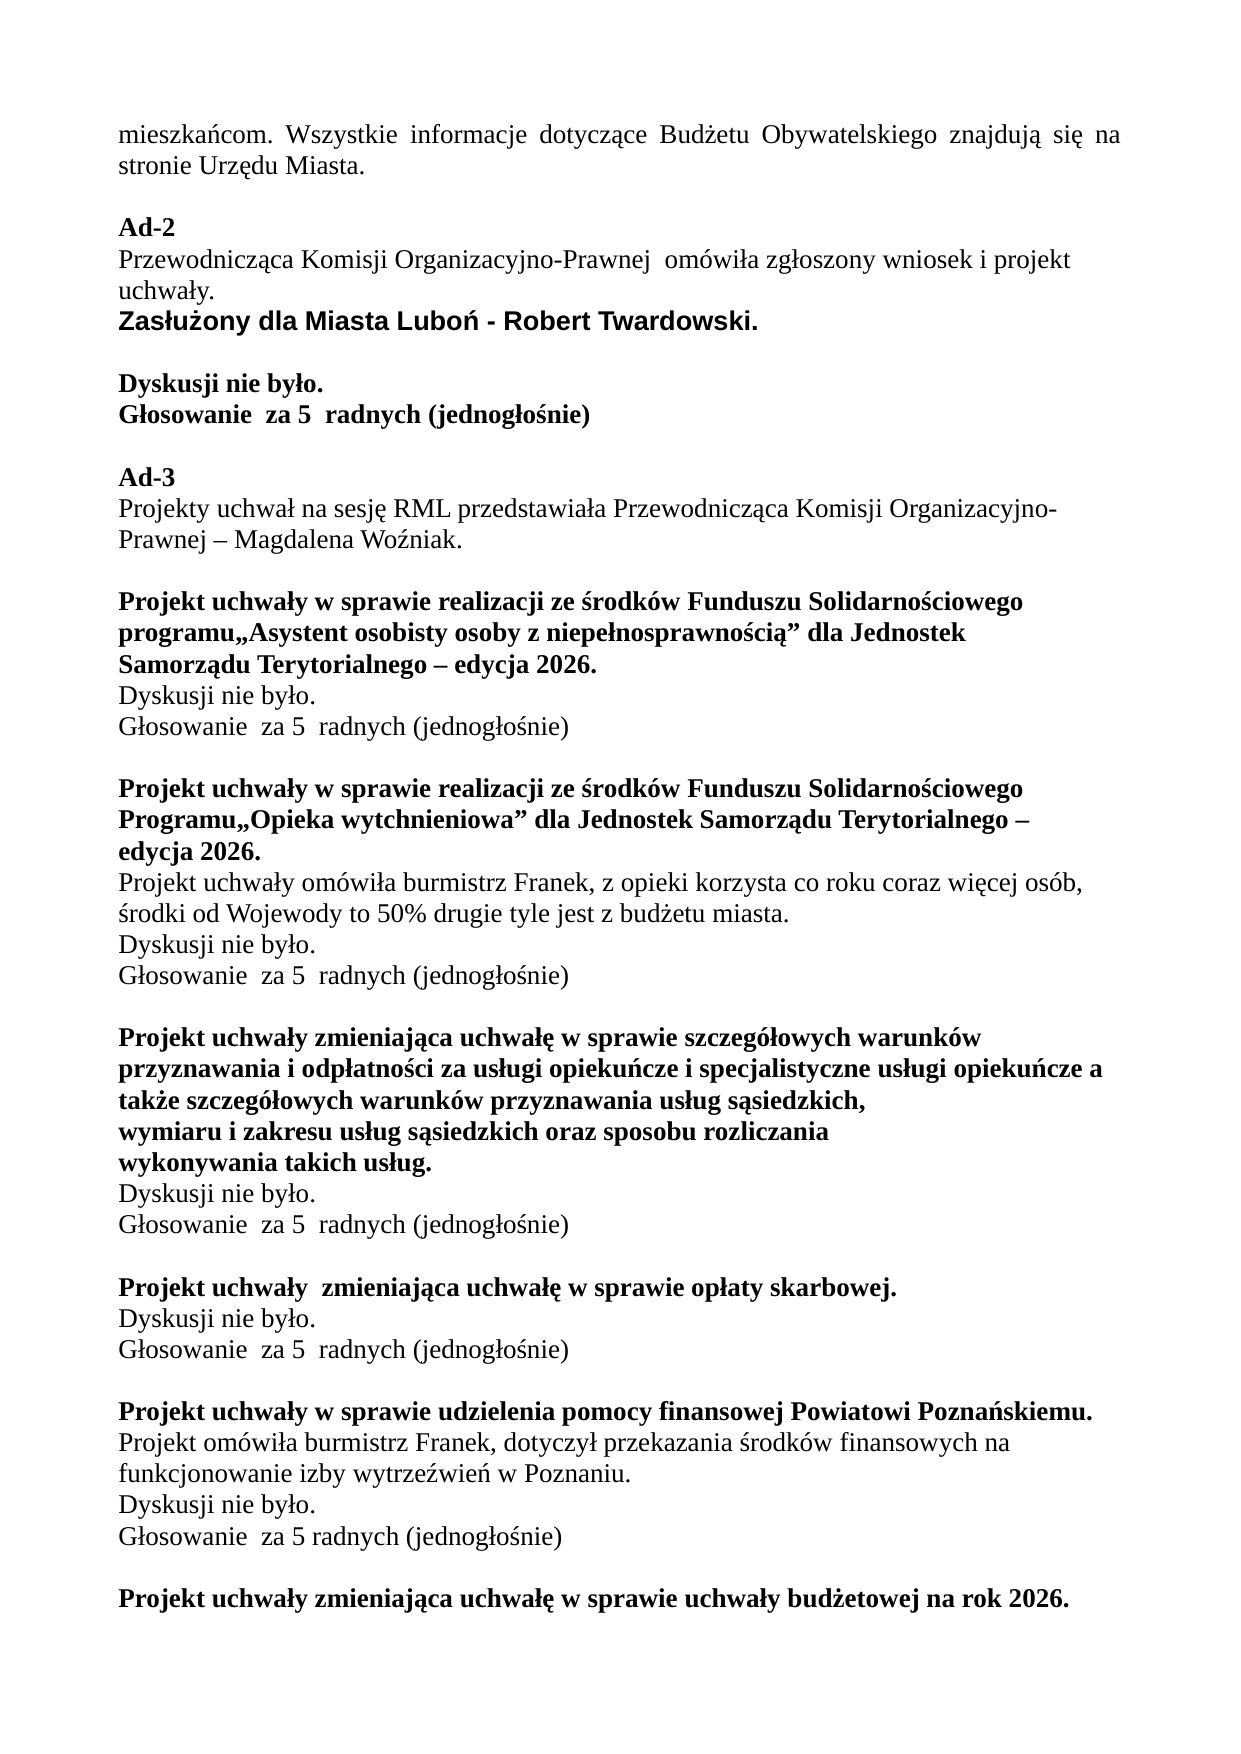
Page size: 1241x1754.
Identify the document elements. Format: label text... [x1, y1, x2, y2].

text Projekt uchwały zmieniająca uchwałę w sprawie opłaty skarbowej. [118, 1271, 1122, 1302]
text mieszkańcom. Wszystkie informacje dotyczące Budżetu Obywatelskiego znajdują się na stronie Urzędu Miasta. [118, 118, 1122, 180]
text Projekt uchwały w sprawie udzielenia pomocy finansowej Powiatowi Poznańskiemu. [118, 1395, 1122, 1426]
text Dyskusji nie było. [118, 367, 1122, 398]
text edycja 2026. [118, 834, 1122, 866]
text Przewodnicząca Komisji Organizacyjno-Prawnej omówiła zgłoszony wniosek i projekt uchwały. [118, 243, 1122, 305]
text Dyskusji nie było. [118, 1302, 1122, 1333]
text wykonywania takich usług. [118, 1146, 1122, 1177]
text Projekt uchwały omówiła burmistrz Franek, z opieki korzysta co roku coraz więcej osób, środki od Wojewody to 50% drugie tyle jest z budżetu miasta. [118, 866, 1122, 928]
text Projekt omówiła burmistrz Franek, dotyczył przekazania środków finansowych na funkcjonowanie izby wytrzeźwień w Poznaniu. [118, 1426, 1122, 1489]
text Głosowanie za 5 radnych (jednogłośnie) [118, 1520, 1122, 1551]
text Dyskusji nie było. [118, 928, 1122, 959]
text Samorządu Terytorialnego – edycja 2026. [118, 648, 1122, 679]
text wymiaru i zakresu usług sąsiedzkich oraz sposobu rozliczania [118, 1115, 1122, 1146]
text Projekty uchwał na sesję RML przedstawiała Przewodnicząca Komisji Organizacyjno-Prawnej – Magdalena Woźniak. [118, 492, 1122, 554]
text Głosowanie za 5 radnych (jednogłośnie) [118, 710, 1122, 741]
text Projekt uchwały w sprawie realizacji ze środków Funduszu Solidarnościowego Programu„Opieka wytchnieniowa” dla Jednostek Samorządu Terytorialnego – [118, 772, 1122, 834]
text Projekt uchwały w sprawie realizacji ze środków Funduszu Solidarnościowego programu„Asystent osobisty osoby z niepełnosprawnością” dla Jednostek [118, 585, 1122, 648]
text Głosowanie za 5 radnych (jednogłośnie) [118, 1208, 1122, 1239]
text Projekt uchwały zmieniająca uchwałę w sprawie szczegółowych warunków przyznawania i odpłatności za usługi opiekuńcze i specjalistyczne usługi opiekuńcze a także szczegółowych warunków przyznawania usług sąsiedzkich, [118, 1021, 1122, 1115]
text Dyskusji nie było. [118, 1177, 1122, 1208]
text Dyskusji nie było. [118, 679, 1122, 710]
text Głosowanie za 5 radnych (jednogłośnie) [118, 398, 1122, 430]
text Głosowanie za 5 radnych (jednogłośnie) [118, 1333, 1122, 1364]
text Zasłużony dla Miasta Luboń - Robert Twardowski. [118, 305, 1122, 336]
text Ad-3 [118, 461, 1122, 492]
text Projekt uchwały zmieniająca uchwałę w sprawie uchwały budżetowej na rok 2026. [118, 1582, 1122, 1613]
text Dyskusji nie było. [118, 1489, 1122, 1520]
text Ad-2 [118, 212, 1122, 243]
text Głosowanie za 5 radnych (jednogłośnie) [118, 959, 1122, 990]
